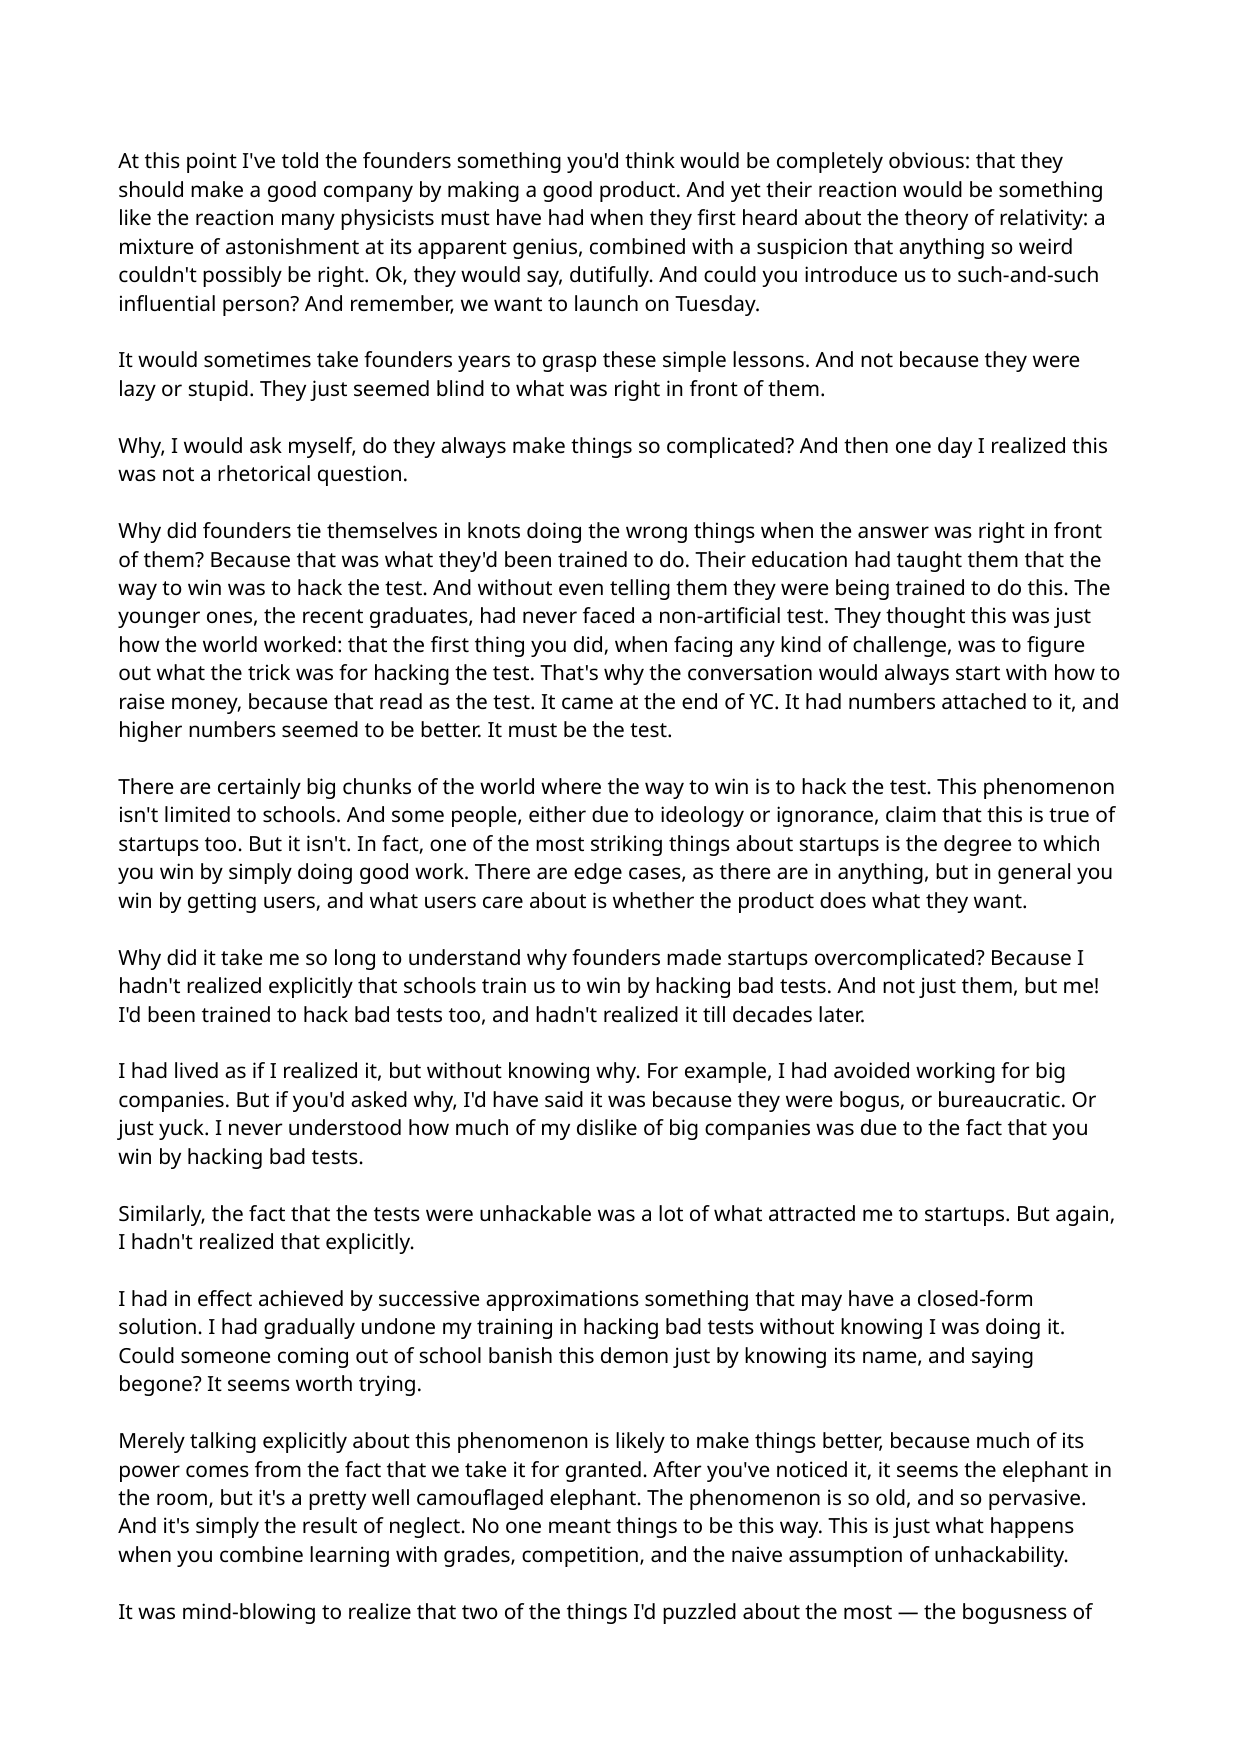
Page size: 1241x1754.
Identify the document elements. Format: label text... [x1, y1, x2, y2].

text At this point I've told the founders something you'd think would be completely obvious: that they should make a good company by making a good product. And yet their reaction would be something like the reaction many physicists must have had when they first heard about the theory of relativity: a mixture of astonishment at its apparent genius, combined with a suspicion that anything so weird couldn't possibly be right. Ok, they would say, dutifully. And could you introduce us to such-and-such influential person? And remember, we want to launch on Tuesday. It would sometimes take founders years to grasp these simple lessons. And not because they were lazy or stupid. They just seemed blind to what was right in front of them. Why, I would ask myself, do they always make things so complicated? And then one day I realized this was not a rhetorical question. Why did founders tie themselves in knots doing the wrong things when the answer was right in front of them? Because that was what they'd been trained to do. Their education had taught them that the way to win was to hack the test. And without even telling them they were being trained to do this. The younger ones, the recent graduates, had never faced a non-artificial test. They thought this was just how the world worked: that the first thing you did, when facing any kind of challenge, was to figure out what the trick was for hacking the test. That's why the conversation would always start with how to raise money, because that read as the test. It came at the end of YC. It had numbers attached to it, and higher numbers seemed to be better. It must be the test. There are certainly big chunks of the world where the way to win is to hack the test. This phenomenon isn't limited to schools. And some people, either due to ideology or ignorance, claim that this is true of startups too. But it isn't. In fact, one of the most striking things about startups is the degree to which you win by simply doing good work. There are edge cases, as there are in anything, but in general you win by getting users, and what users care about is whether the product does what they want. Why did it take me so long to understand why founders made startups overcomplicated? Because I hadn't realized explicitly that schools train us to win by hacking bad tests. And not just them, but me! I'd been trained to hack bad tests too, and hadn't realized it till decades later. I had lived as if I realized it, but without knowing why. For example, I had avoided working for big companies. But if you'd asked why, I'd have said it was because they were bogus, or bureaucratic. Or just yuck. I never understood how much of my dislike of big companies was due to the fact that you win by hacking bad tests. Similarly, the fact that the tests were unhackable was a lot of what attracted me to startups. But again, I hadn't realized that explicitly. I had in effect achieved by successive approximations something that may have a closed-form solution. I had gradually undone my training in hacking bad tests without knowing I was doing it. Could someone coming out of school banish this demon just by knowing its name, and saying begone? It seems worth trying. Merely talking explicitly about this phenomenon is likely to make things better, because much of its power comes from the fact that we take it for granted. After you've noticed it, it seems the elephant in the room, but it's a pretty well camouflaged elephant. The phenomenon is so old, and so pervasive. And it's simply the result of neglect. No one meant things to be this way. This is just what happens when you combine learning with grades, competition, and the naive assumption of unhackability. It was mind-blowing to realize that two of the things I'd puzzled about the most — the bogusness of [118, 118, 1122, 1625]
